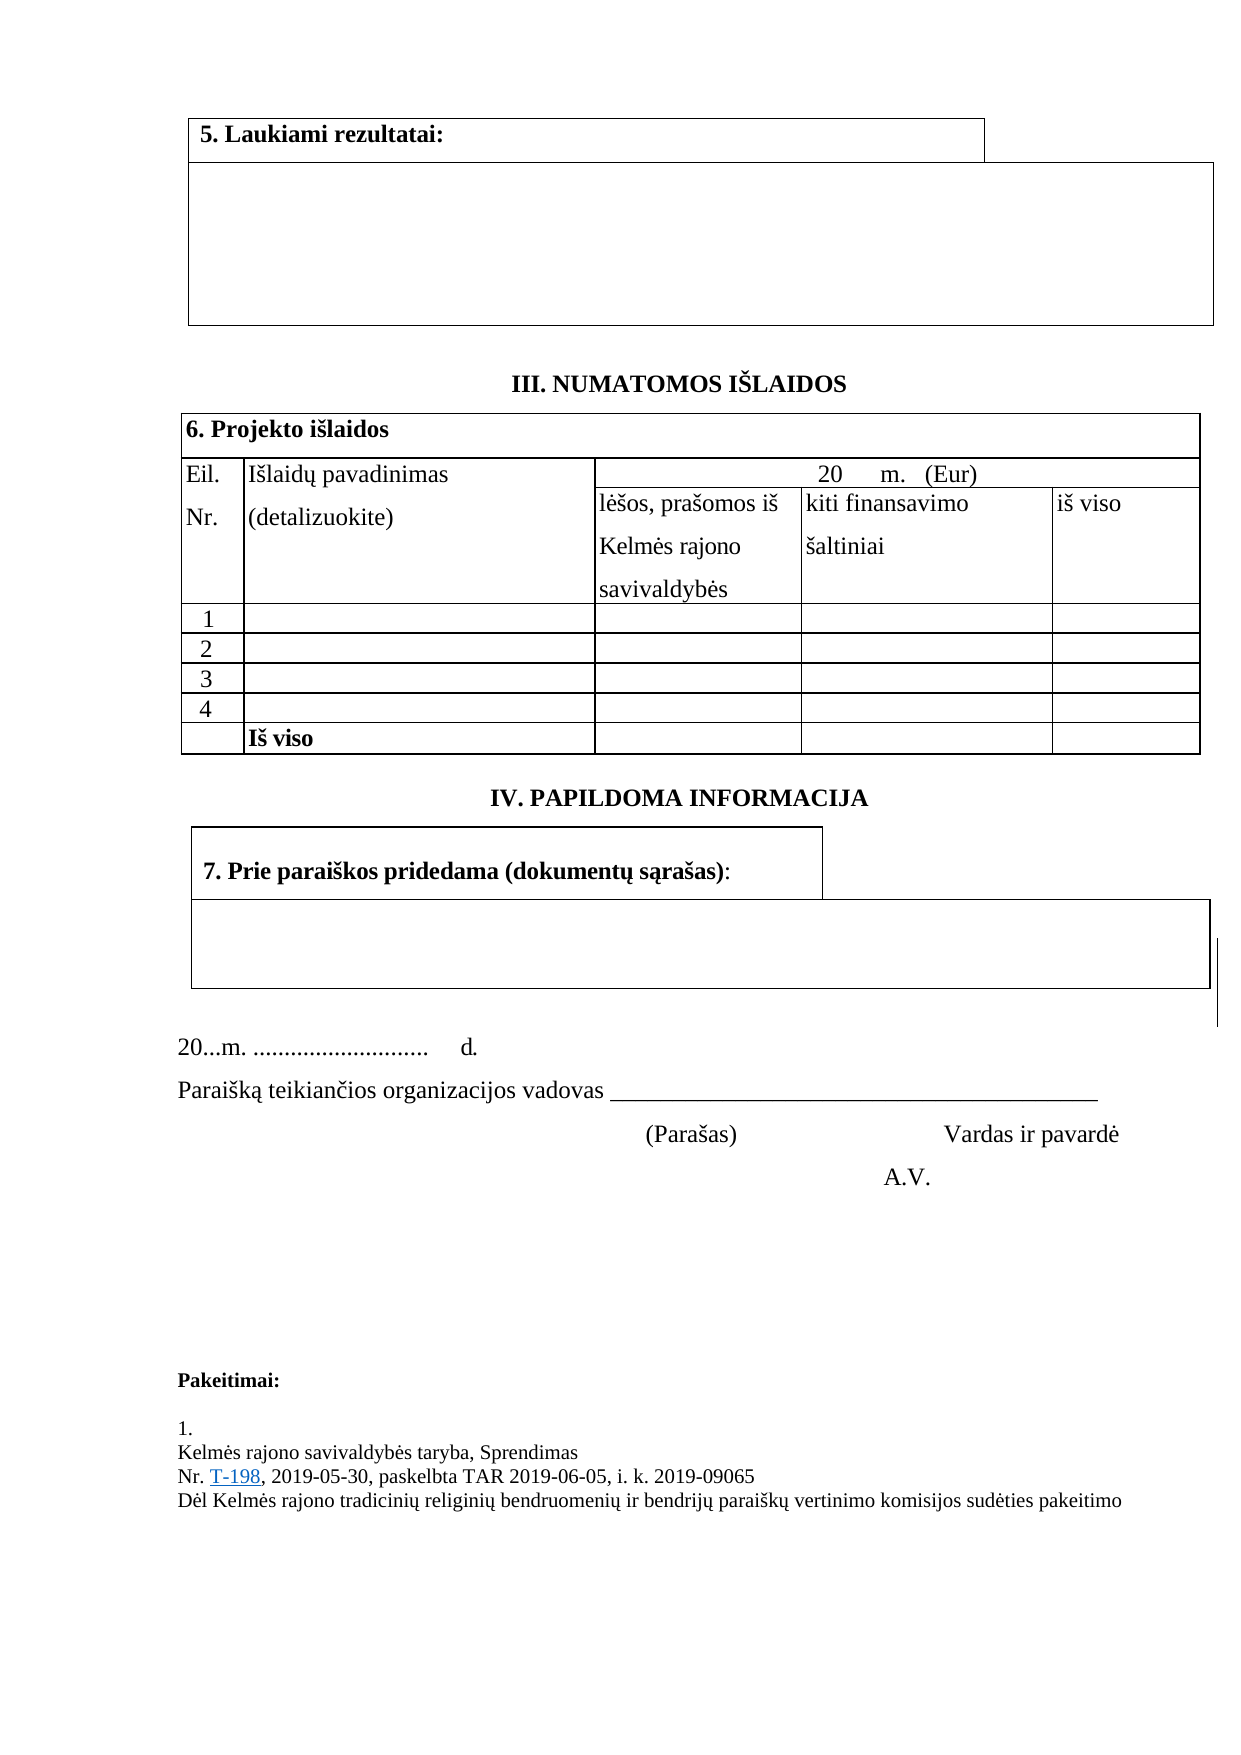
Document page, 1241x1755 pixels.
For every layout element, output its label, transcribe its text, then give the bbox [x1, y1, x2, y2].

table_cell 3 [182, 664, 243, 692]
text Nr. T-198, 2019-05-30, paskelbta TAR 2019-06-05, i. k. 2019-09065 [177, 1464, 1181, 1488]
table_cell [245, 634, 594, 662]
table_cell [802, 664, 1052, 692]
table_cell [596, 604, 801, 632]
table_cell iš viso [1053, 488, 1199, 603]
table_cell [802, 604, 1052, 632]
table_cell [189, 163, 1213, 325]
text IV. Papildoma informacija [177, 783, 1181, 812]
table_cell [1053, 694, 1199, 722]
table_cell [1053, 604, 1199, 632]
text 20...m. d. [177, 1032, 1181, 1061]
table_cell [1053, 634, 1199, 662]
table_cell lėšos, prašomos iš Kelmės rajono savivaldybės [596, 488, 801, 603]
table_cell 1 [182, 604, 243, 632]
table_cell [596, 634, 801, 662]
table_cell 4 [182, 694, 243, 722]
table_header 5. Laukiami rezultatai: [189, 119, 984, 162]
text Kelmės rajono savivaldybės taryba, Sprendimas [177, 1440, 1181, 1464]
table_cell Iš viso [245, 723, 594, 753]
table_header 6. Projekto išlaidos [182, 414, 1199, 457]
table_cell [802, 634, 1052, 662]
table_cell 2 [182, 634, 243, 662]
table_cell Eil. Nr. [182, 459, 243, 603]
text A.V. [177, 1162, 1181, 1191]
table_cell [596, 664, 801, 692]
table_cell [596, 723, 801, 753]
table_cell [1053, 723, 1199, 753]
table_cell [1053, 664, 1199, 692]
text 1. [177, 1416, 1181, 1440]
table_cell [245, 664, 594, 692]
table_cell [182, 723, 243, 753]
text Dėl Kelmės rajono tradicinių religinių bendruomenių ir bendrijų paraiškų vertinimo komisijos sudėties pakeitimo [177, 1488, 1181, 1512]
table_cell kiti finansavimo šaltiniai [802, 488, 1052, 603]
table_cell [596, 694, 801, 722]
table_cell Išlaidų pavadinimas (detalizuokite) [245, 459, 594, 603]
text Pakeitimai: [177, 1368, 1181, 1392]
table_cell 20 m. (Eur) [596, 459, 1199, 487]
table_header [985, 148, 1214, 162]
text Paraišką teikiančios organizacijos vadovas _______________________________________ [177, 1076, 1181, 1104]
text III. NUMATOMOS IŠLAIDOS [177, 369, 1181, 398]
table_cell [192, 900, 1209, 988]
table_cell [245, 694, 594, 722]
table_cell [802, 694, 1052, 722]
text (Parašas) Vardas ir pavardė [177, 1119, 1181, 1147]
table_header [823, 856, 1210, 899]
table_header 7. Prie paraiškos pridedama (dokumentų sąrašas): [192, 828, 822, 899]
table_cell [245, 604, 594, 632]
table_cell [802, 723, 1052, 753]
